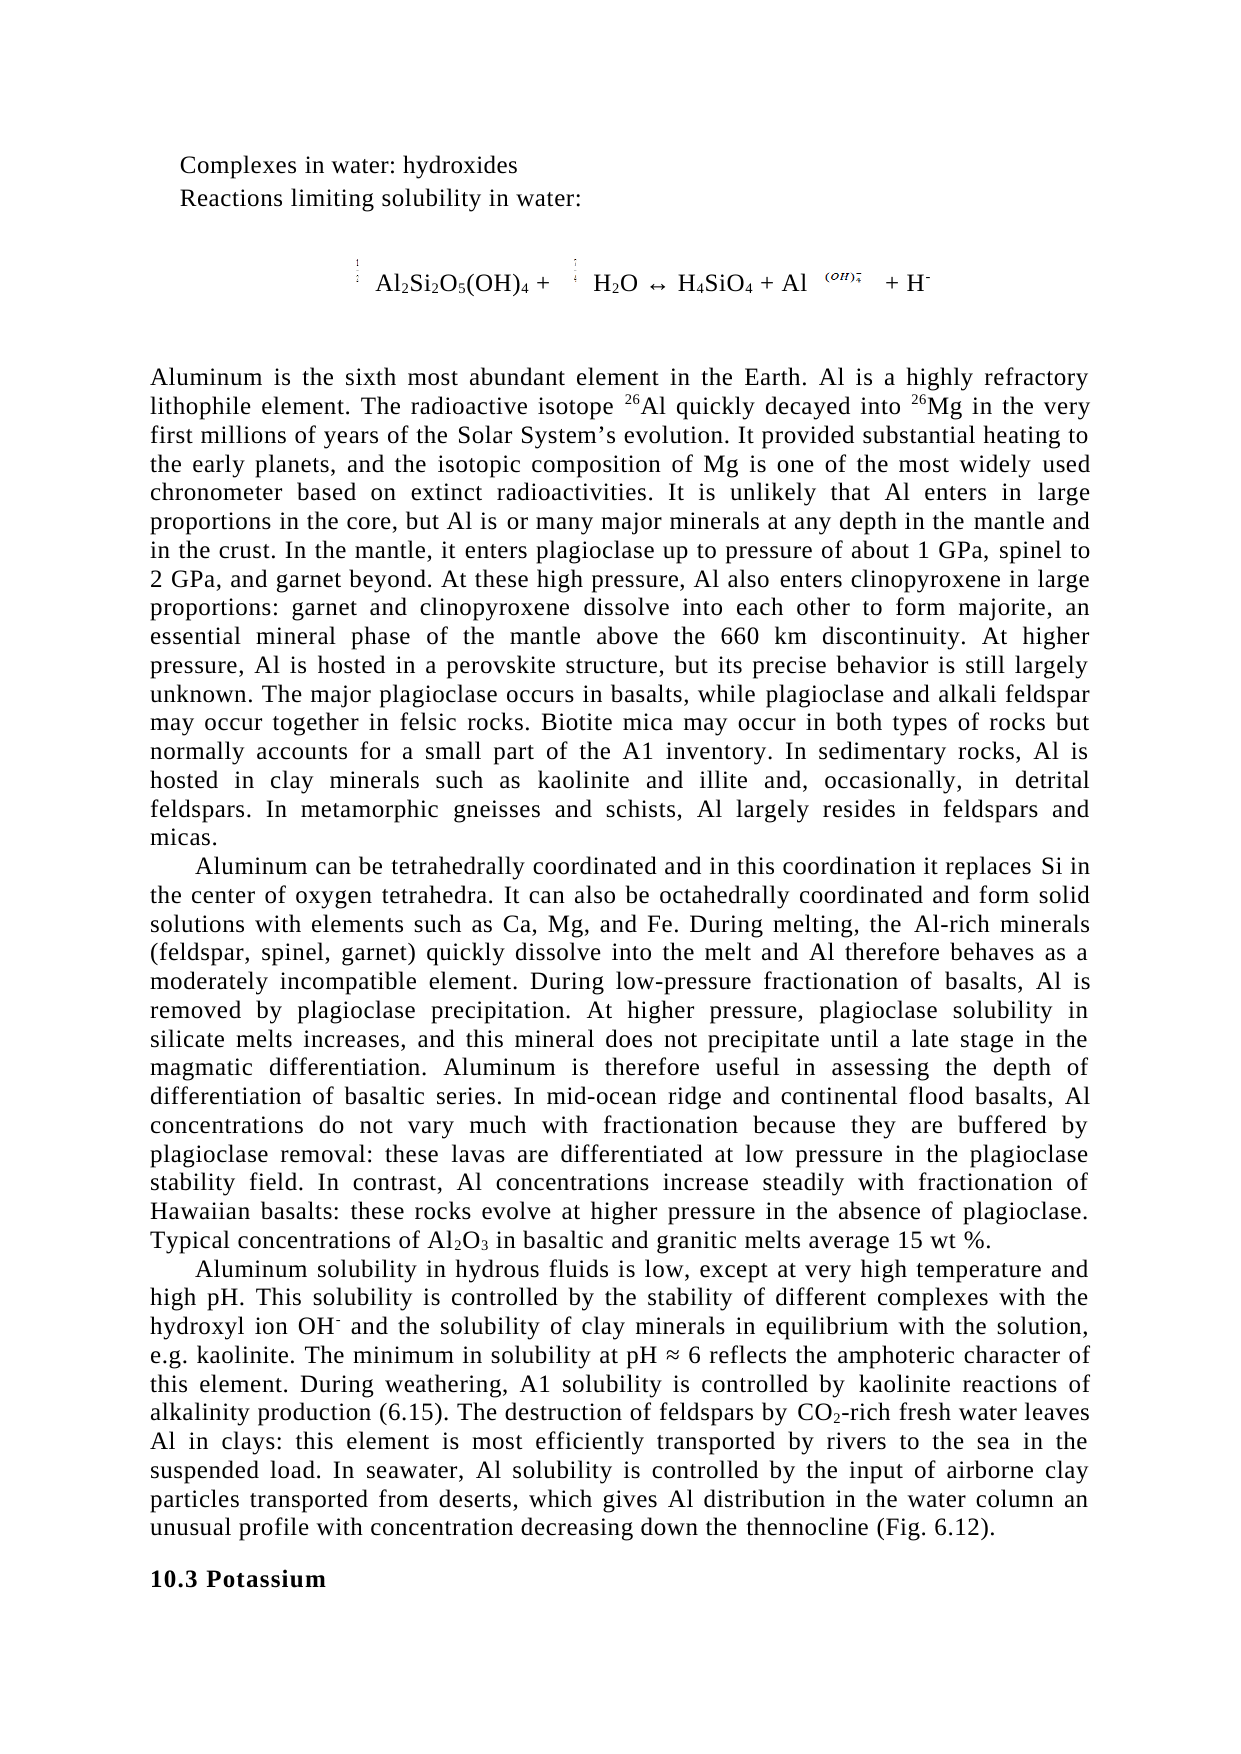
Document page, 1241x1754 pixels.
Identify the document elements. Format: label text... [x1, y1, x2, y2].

text Aluminum solubility in hydrous fluids is low, except at very high temperature and high pH. This solubility is controlled by the stability of different complexes with the hydroxyl ion OH- and the solubility of clay minerals in equilibrium with the solution, e.g. kaolinite. The minimum in solubility at pH ≈ 6 reflects the amphoteric character of this element. During weathering, A1 solubility is controlled by kaolinite reactions of alkalinity production (6.15). The destruction of feldspars by CO2-rich fresh water leaves Al in clays: this element is most efficiently transported by rivers to the sea in the suspended load. In seawater, Al solubility is controlled by the input of airborne clay particles transported from deserts, which gives Al distribution in the water column an unusual profile with concentration decreasing down the thennocline (Fig. 6.12). [150, 1254, 1090, 1541]
text 10.3 Potassium [150, 1564, 1090, 1592]
text Aluminum can be tetrahedrally coordinated and in this coordination it replaces Si in the center of oxygen tetrahedra. It can also be octahedrally coordinated and form solid solutions with elements such as Ca, Mg, and Fe. During melting, the Al-rich minerals (feldspar, spinel, garnet) quickly dissolve into the melt and Al therefore behaves as a moderately incompatible element. During low-pressure fractionation of basalts, Al is removed by plagioclase precipitation. At higher pressure, plagioclase solubility in silicate melts increases, and this mineral does not precipitate until a late stage in the magmatic differentiation. Aluminum is therefore useful in assessing the depth of differentiation of basaltic series. In mid-ocean ridge and continental flood basalts, Al concentrations do not vary much with fractionation because they are buffered by plagioclase removal: these lavas are differentiated at low pressure in the plagioclase stability field. In contrast, Al concentrations increase steadily with fractionation of Hawaiian basalts: these rocks evolve at higher pressure in the absence of plagioclase. Typical concentrations of Al2O3 in basaltic and granitic melts average 15 wt %. [150, 851, 1090, 1254]
text Al2Si2O5(OH)4 + H2O ↔ H4SiO4 + Al + H- [150, 249, 1090, 313]
text Complexes in water: hydroxides [150, 150, 1090, 179]
text Aluminum is the sixth most abundant element in the Earth. Al is a highly refractory lithophile element. The radioactive isotope 26Al quickly decayed into 26Mg in the very first millions of years of the Solar System’s evolution. It provided substantial heating to the early planets, and the isotopic composition of Mg is one of the most widely used chronometer based on extinct radioactivities. It is unlikely that Al enters in large proportions in the core, but Al is or many major minerals at any depth in the mantle and in the crust. In the mantle, it enters plagioclase up to pressure of about 1 GPa, spinel to 2 GPa, and garnet beyond. At these high pressure, Al also enters clinopyroxene in large proportions: garnet and clinopyroxene dissolve into each other to form majorite, an essential mineral phase of the mantle above the 660 km discontinuity. At higher pressure, Al is hosted in a perovskite structure, but its precise behavior is still largely unknown. The major plagioclase occurs in basalts, while plagioclase and alkali feldspar may occur together in felsic rocks. Biotite mica may occur in both types of rocks but normally accounts for a small part of the A1 inventory. In sedimentary rocks, Al is hosted in clay minerals such as kaolinite and illite and, occasionally, in detrital feldspars. In metamorphic gneisses and schists, Al largely resides in feldspars and micas. [150, 362, 1090, 851]
text Reactions limiting solubility in water: [150, 183, 1090, 212]
picture [824, 270, 862, 283]
